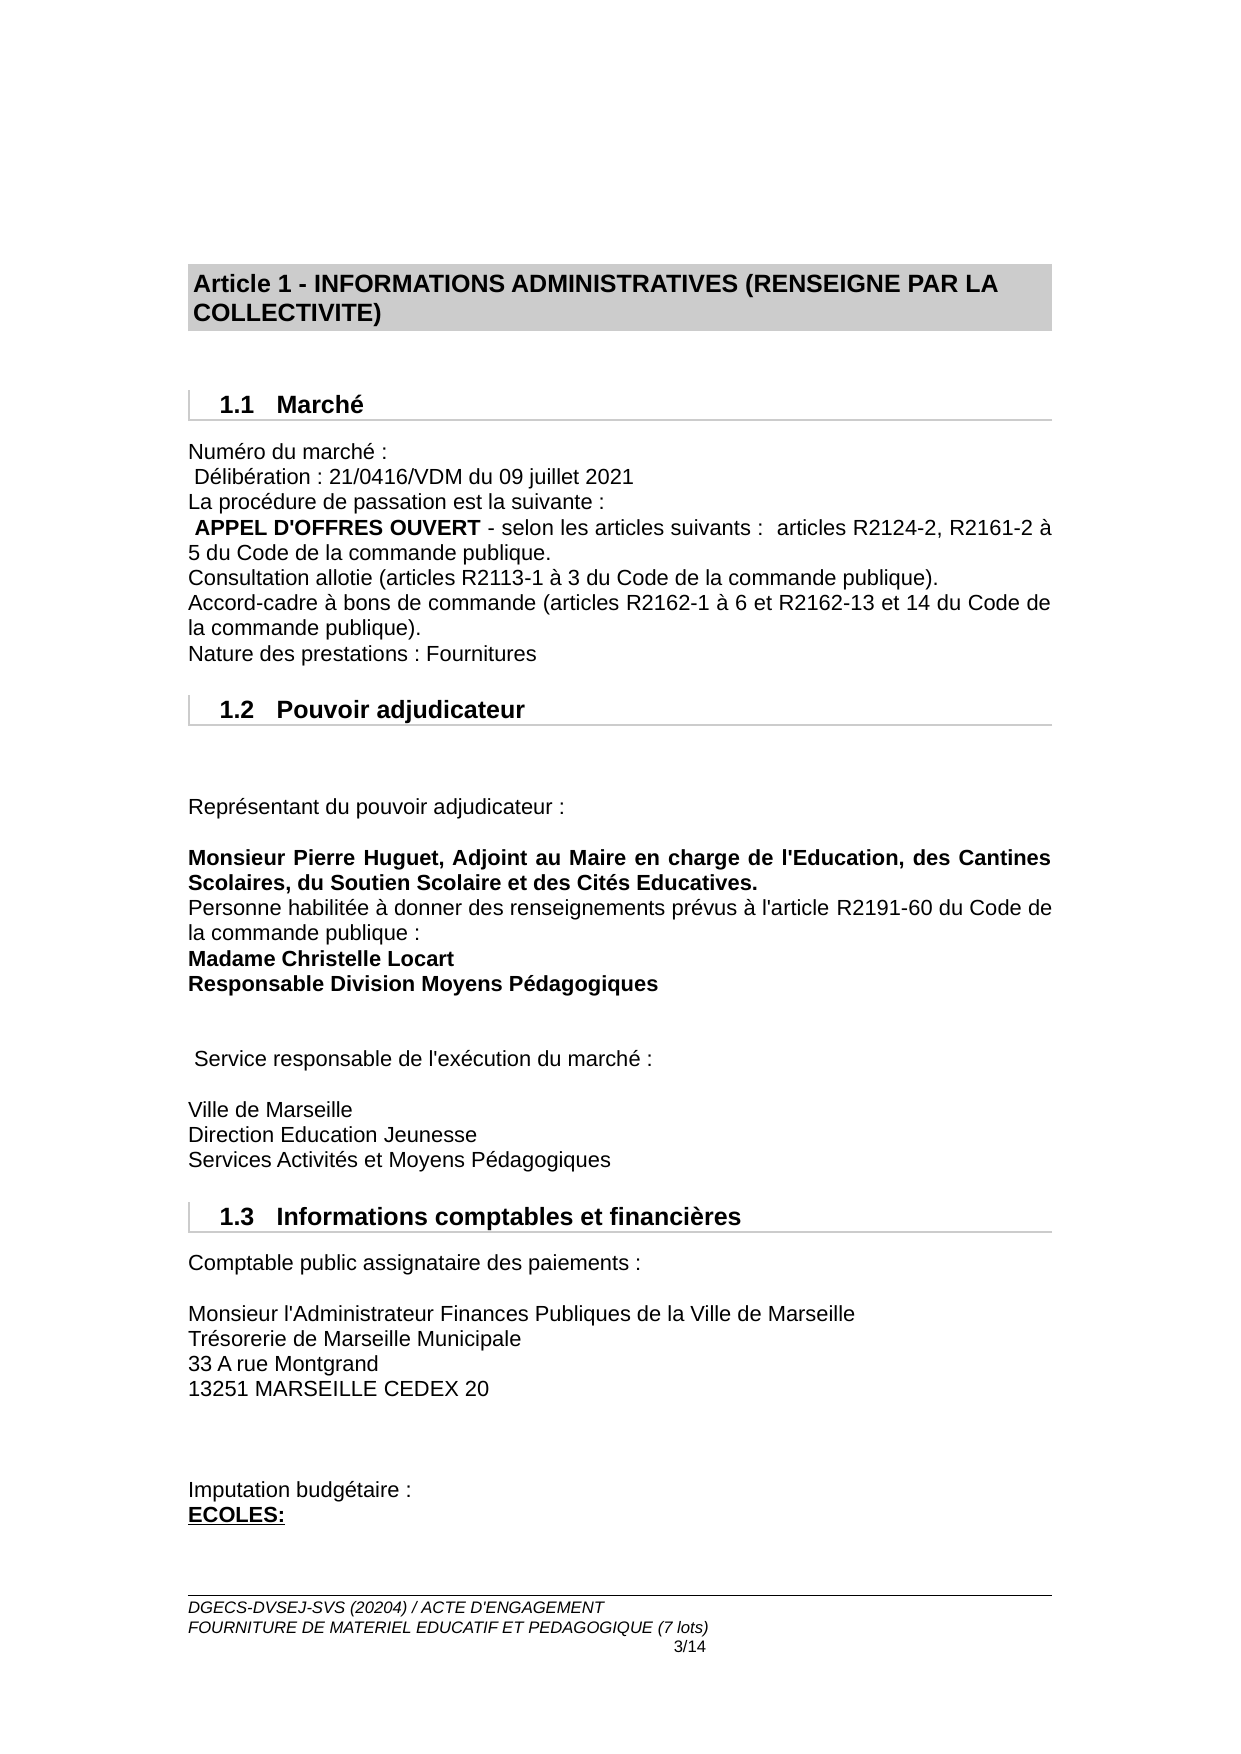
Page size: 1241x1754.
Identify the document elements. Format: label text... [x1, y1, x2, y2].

text Délibération : 21/0416/VDM du 09 juillet 2021 [188, 464, 1052, 489]
text Services Activités et Moyens Pédagogiques [188, 1147, 1052, 1172]
text 13251 MARSEILLE CEDEX 20 [188, 1376, 1052, 1402]
text Monsieur Pierre Huguet, Adjoint au Maire en charge de l'Education, des Cantines Scolaires, du Soutien Scolaire et des Cités Educatives. [188, 844, 1052, 895]
text Trésorerie de Marseille Municipale [188, 1326, 1052, 1351]
text Comptable public assignataire des paiements : [188, 1250, 1052, 1276]
text Ville de Marseille [188, 1097, 1052, 1122]
text Personne habilitée à donner des renseignements prévus à l'article R2191-60 du Code de la commande publique : [188, 895, 1052, 945]
text APPEL D'OFFRES OUVERT - selon les articles suivants : articles R2124-2, R2161-2 à 5 du Code de la commande publique. [188, 514, 1052, 565]
text Représentant du pouvoir adjudicateur : [188, 794, 1052, 819]
text Consultation allotie (articles R2113-1 à 3 du Code de la commande publique). [188, 565, 1052, 590]
subtitle Marché [190, 390, 1052, 419]
text Direction Education Jeunesse [188, 1122, 1052, 1147]
text 33 A rue Montgrand [188, 1351, 1052, 1376]
text Responsable Division Moyens Pédagogiques [188, 971, 1052, 996]
text Monsieur l'Administrateur Finances Publiques de la Ville de Marseille [188, 1301, 1052, 1326]
text Nature des prestations : Fournitures [188, 641, 1052, 666]
text La procédure de passation est la suivante : [188, 489, 1052, 514]
text Numéro du marché : [188, 439, 1052, 464]
text Imputation budgétaire : [188, 1477, 1052, 1502]
subtitle INFORMATIONS ADMINISTRATIVES (RENSEIGNE PAR LA COLLECTIVITE) [190, 266, 1050, 329]
text ECOLES: [188, 1502, 1052, 1528]
subtitle Pouvoir adjudicateur [190, 695, 1052, 724]
text Service responsable de l'exécution du marché : [188, 1046, 1052, 1071]
subtitle Informations comptables et financières [190, 1202, 1052, 1231]
text Madame Christelle Locart [188, 945, 1052, 971]
text Accord-cadre à bons de commande (articles R2162-1 à 6 et R2162-13 et 14 du Code de la commande publique). [188, 590, 1052, 641]
